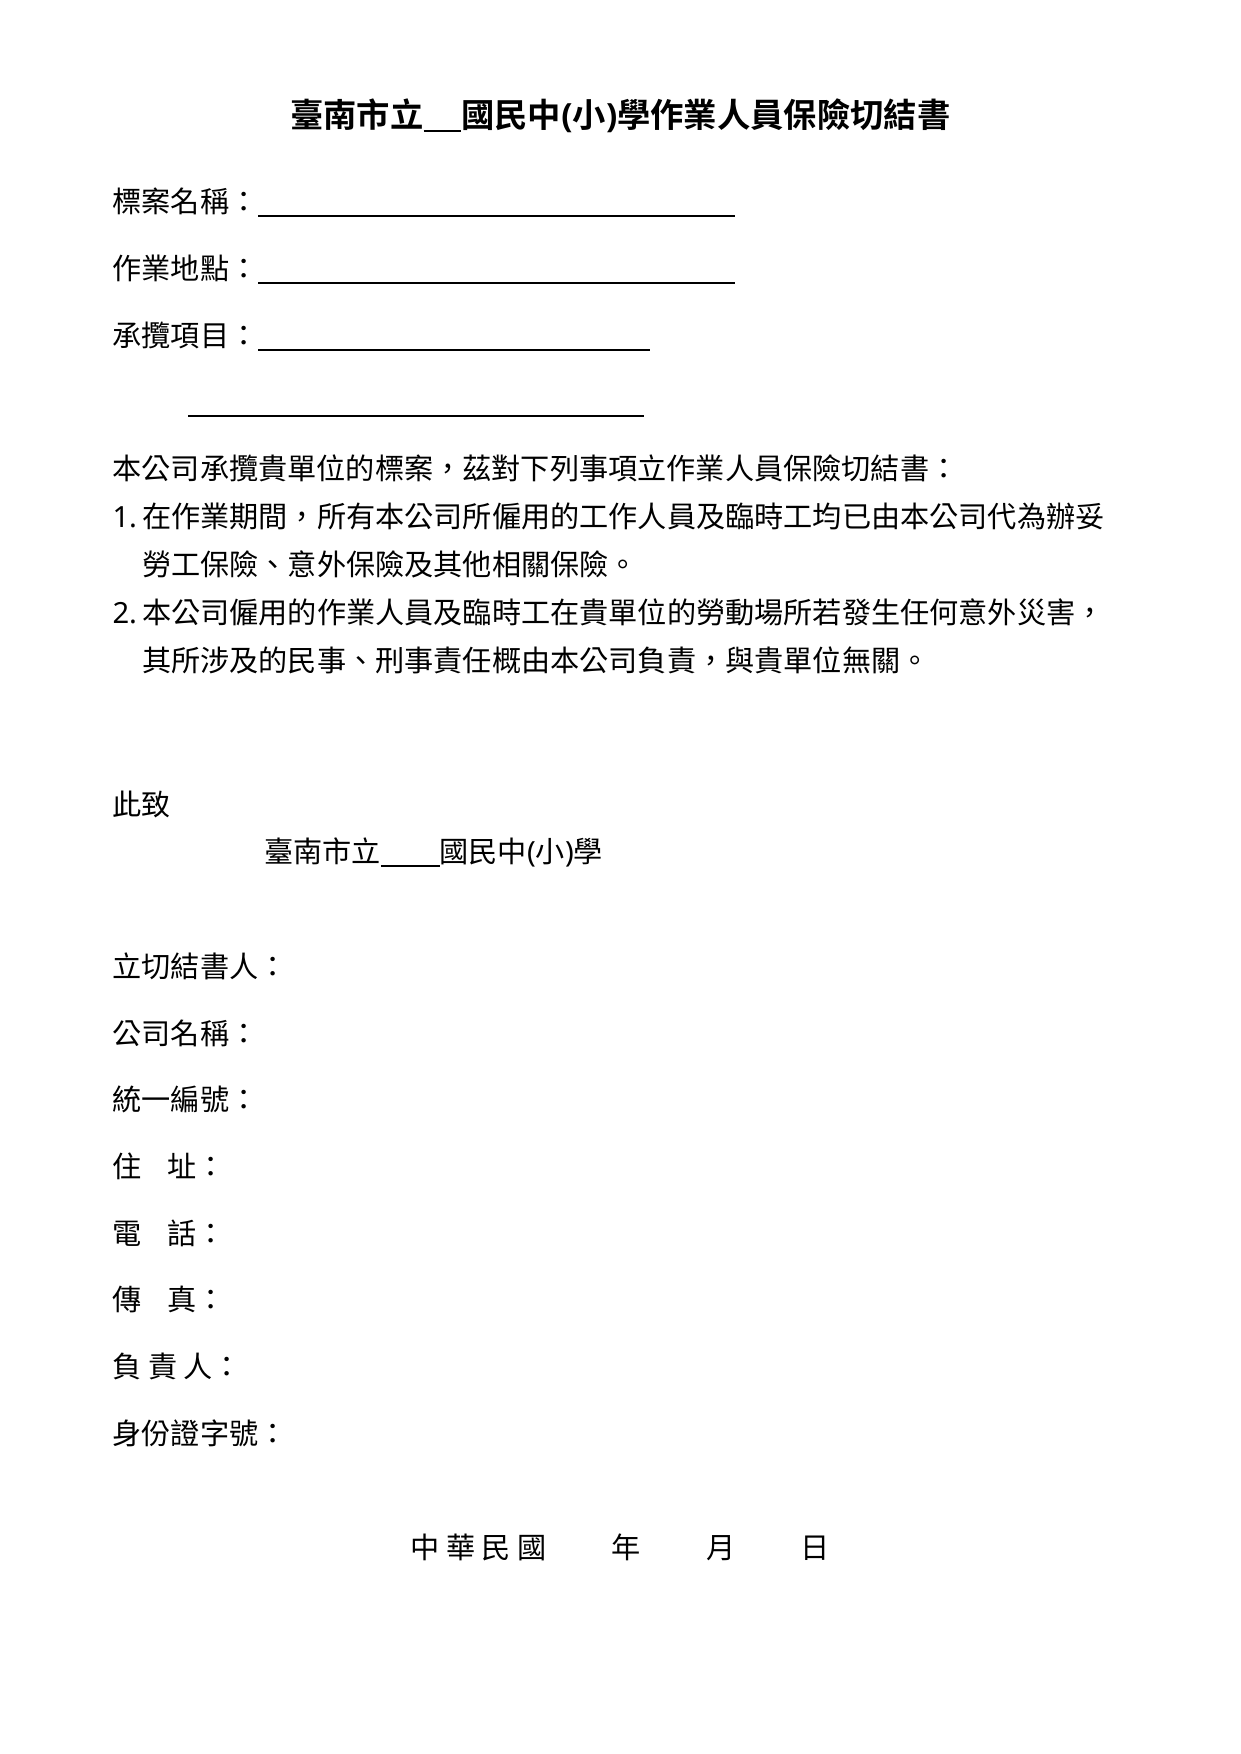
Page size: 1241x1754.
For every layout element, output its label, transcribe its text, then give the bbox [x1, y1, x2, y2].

text 公司名稱： [112, 1006, 1128, 1054]
text 身份證字號： [112, 1406, 1128, 1454]
text 電 話： [112, 1206, 1128, 1254]
text 中 華 民 國 年 月 日 [112, 1520, 1128, 1568]
text 標案名稱： [112, 174, 1128, 222]
text 承攬項目： [112, 308, 1128, 356]
list 本公司僱用的作業人員及臨時工在貴單位的勞動場所若發生任何意外災害，其所涉及的民事、刑事責任概由本公司負責，與貴單位無關。 [112, 585, 1128, 681]
text 立切結書人： [112, 939, 1128, 987]
text 臺南市立 國民中(小)學 [112, 824, 1128, 872]
text 本公司承攬貴單位的標案，茲對下列事項立作業人員保險切結書： [112, 441, 1128, 489]
text 住 址： [112, 1139, 1128, 1187]
text 作業地點： [112, 241, 1128, 289]
text 統一編號： [112, 1072, 1128, 1120]
text 傳 真： [112, 1272, 1128, 1320]
text 此致 [112, 777, 1128, 824]
text 臺南市立 國民中(小)學作業人員保險切結書 [112, 89, 1128, 137]
list 在作業期間，所有本公司所僱用的工作人員及臨時工均已由本公司代為辦妥勞工保險、意外保險及其他相關保險。 [112, 489, 1128, 585]
text 負 責 人： [112, 1339, 1128, 1387]
